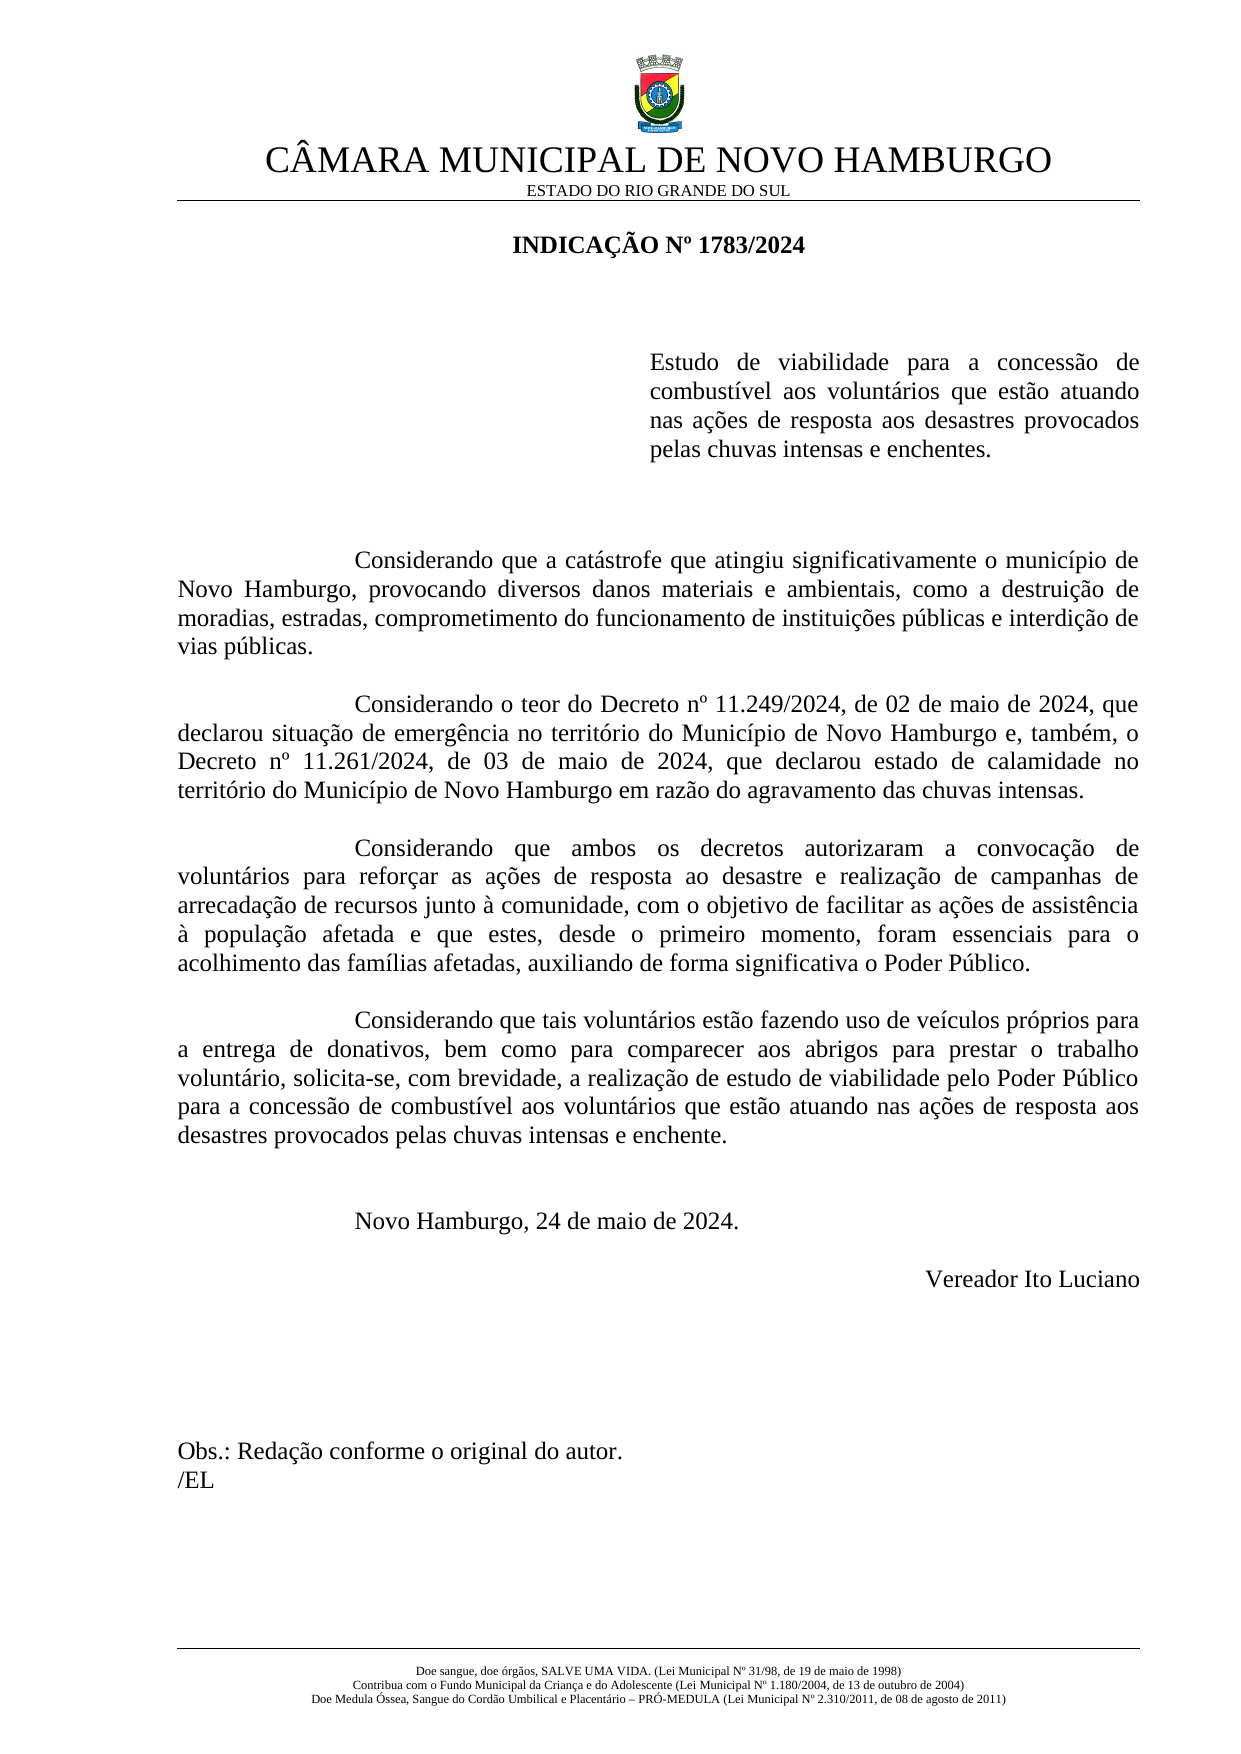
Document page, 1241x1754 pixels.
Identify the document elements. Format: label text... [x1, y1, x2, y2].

text Considerando que tais voluntários estão fazendo uso de veículos próprios para a entrega de donativos, bem como para comparecer aos abrigos para prestar o trabalho voluntário, solicita-se, com brevidade, a realização de estudo de viabilidade pelo Poder Público para a concessão de combustível aos voluntários que estão atuando nas ações de resposta aos desastres provocados pelas chuvas intensas e enchente. [177, 1005, 1140, 1149]
text INDICAÇÃO Nº 1783/2024 [177, 230, 1140, 259]
text Estudo de viabilidade para a concessão de combustível aos voluntários que estão atuando nas ações de resposta aos desastres provocados pelas chuvas intensas e enchentes. [649, 347, 1140, 462]
text Considerando que ambos os decretos autorizaram a convocação de voluntários para reforçar as ações de resposta ao desastre e realização de campanhas de arrecadação de recursos junto à comunidade, com o objetivo de facilitar as ações de assistência à população afetada e que estes, desde o primeiro momento, foram essenciais para o acolhimento das famílias afetadas, auxiliando de forma significativa o Poder Público. [177, 833, 1140, 976]
text Considerando o teor do Decreto nº 11.249/2024, de 02 de maio de 2024, que declarou situação de emergência no território do Município de Novo Hamburgo e, também, o Decreto nº 11.261/2024, de 03 de maio de 2024, que declarou estado de calamidade no território do Município de Novo Hamburgo em razão do agravamento das chuvas intensas. [177, 689, 1140, 804]
picture [630, 48, 687, 137]
text /EL [177, 1465, 1140, 1494]
text Obs.: Redação conforme o original do autor. [177, 1436, 1140, 1465]
text Considerando que a catástrofe que atingiu significativamente o município de Novo Hamburgo, provocando diversos danos materiais e ambientais, como a destruição de moradias, estradas, comprometimento do funcionamento de instituições públicas e interdição de vias públicas. [177, 545, 1140, 660]
text Novo Hamburgo, 24 de maio de 2024. [177, 1206, 1140, 1235]
text Vereador Ito Luciano [177, 1264, 1140, 1293]
